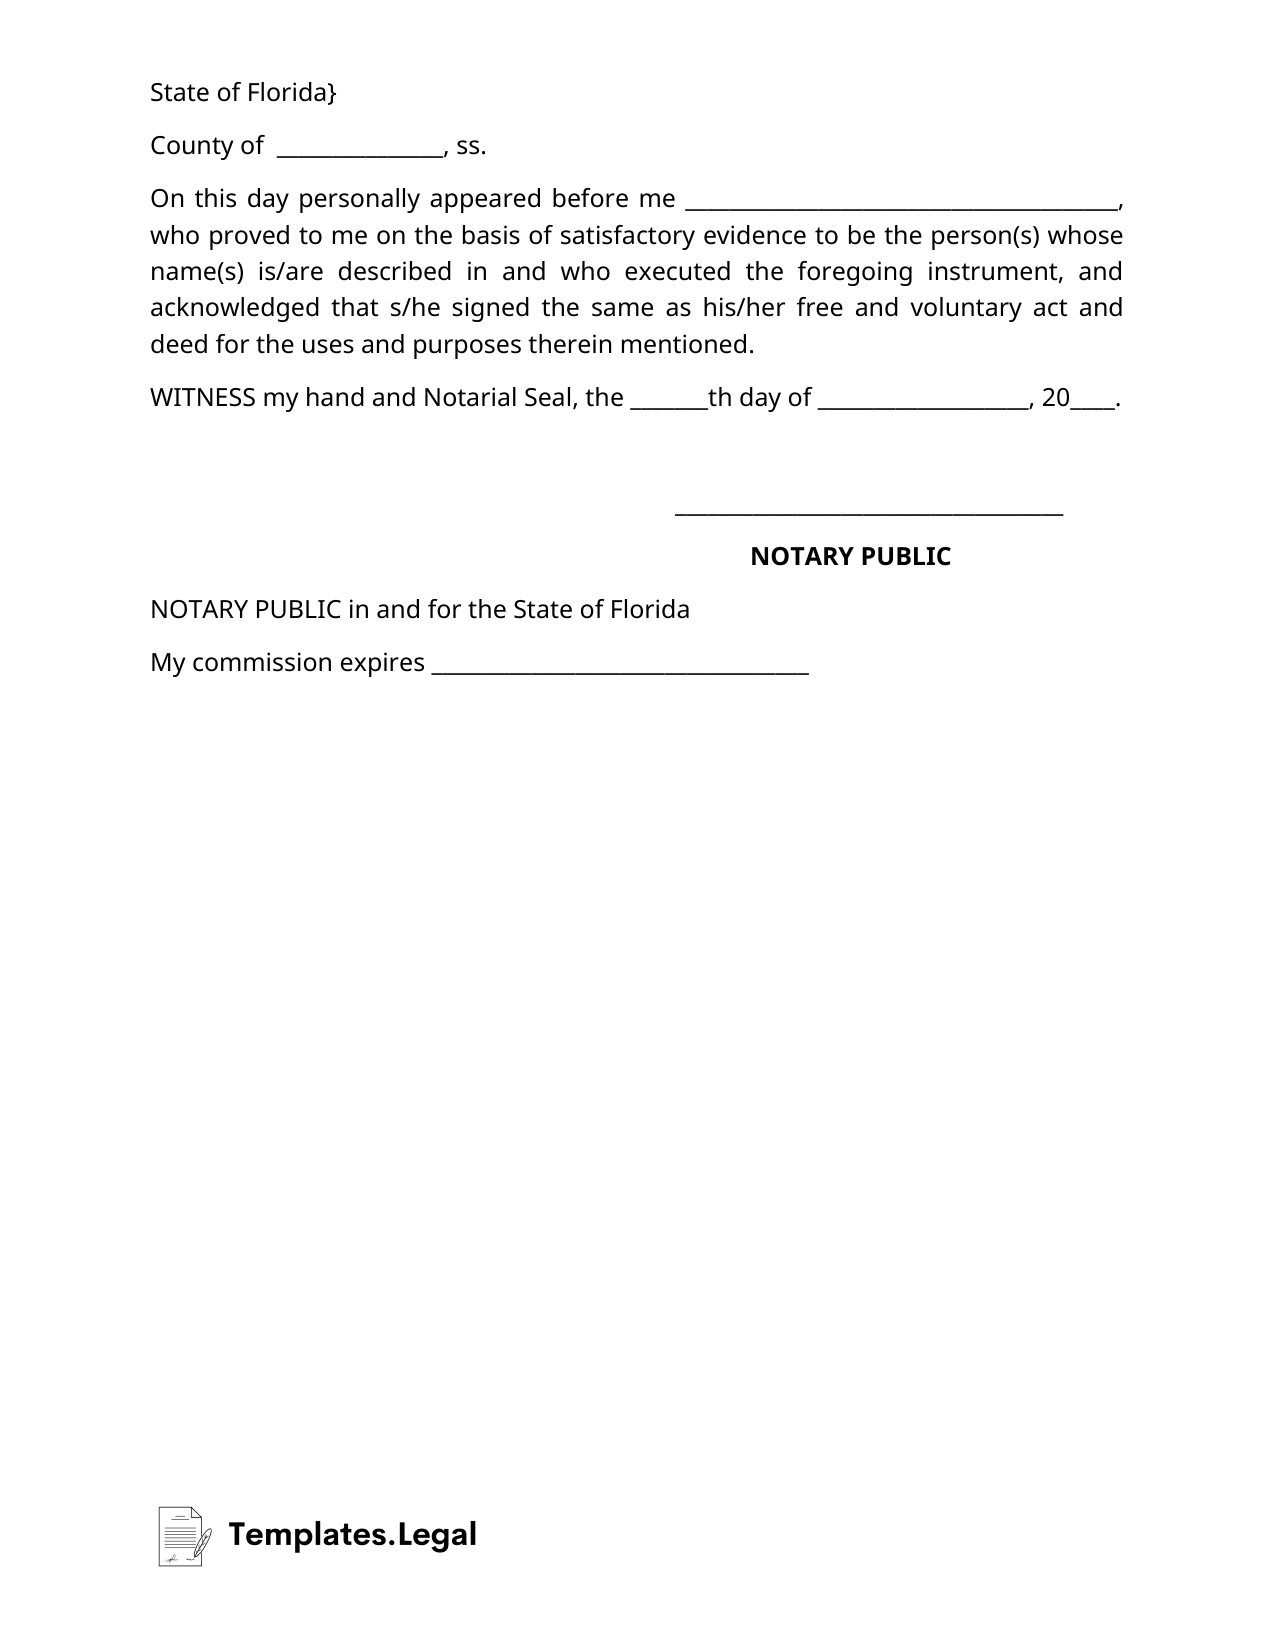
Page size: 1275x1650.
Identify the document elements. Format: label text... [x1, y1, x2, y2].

text My commission expires __________________________________ [150, 644, 1125, 679]
text On this day personally appeared before me _______________________________________, who proved to me on the basis of satisfactory evidence to be the person(s) whose name(s) is/are described in and who executed the foregoing instrument, and acknowledged that s/he signed the same as his/her free and voluntary act and deed for the uses and purposes therein mentioned. [150, 181, 1125, 361]
text NOTARY PUBLIC [150, 538, 1125, 573]
text NOTARY PUBLIC in and for the State of Florida [150, 592, 1125, 626]
text State of Florida} [150, 75, 1125, 109]
text ___________________________________ [600, 486, 1125, 519]
text County of _______________, ss. [150, 128, 1125, 162]
text WITNESS my hand and Notarial Seal, the _______th day of ___________________, 20____. [150, 379, 1125, 413]
